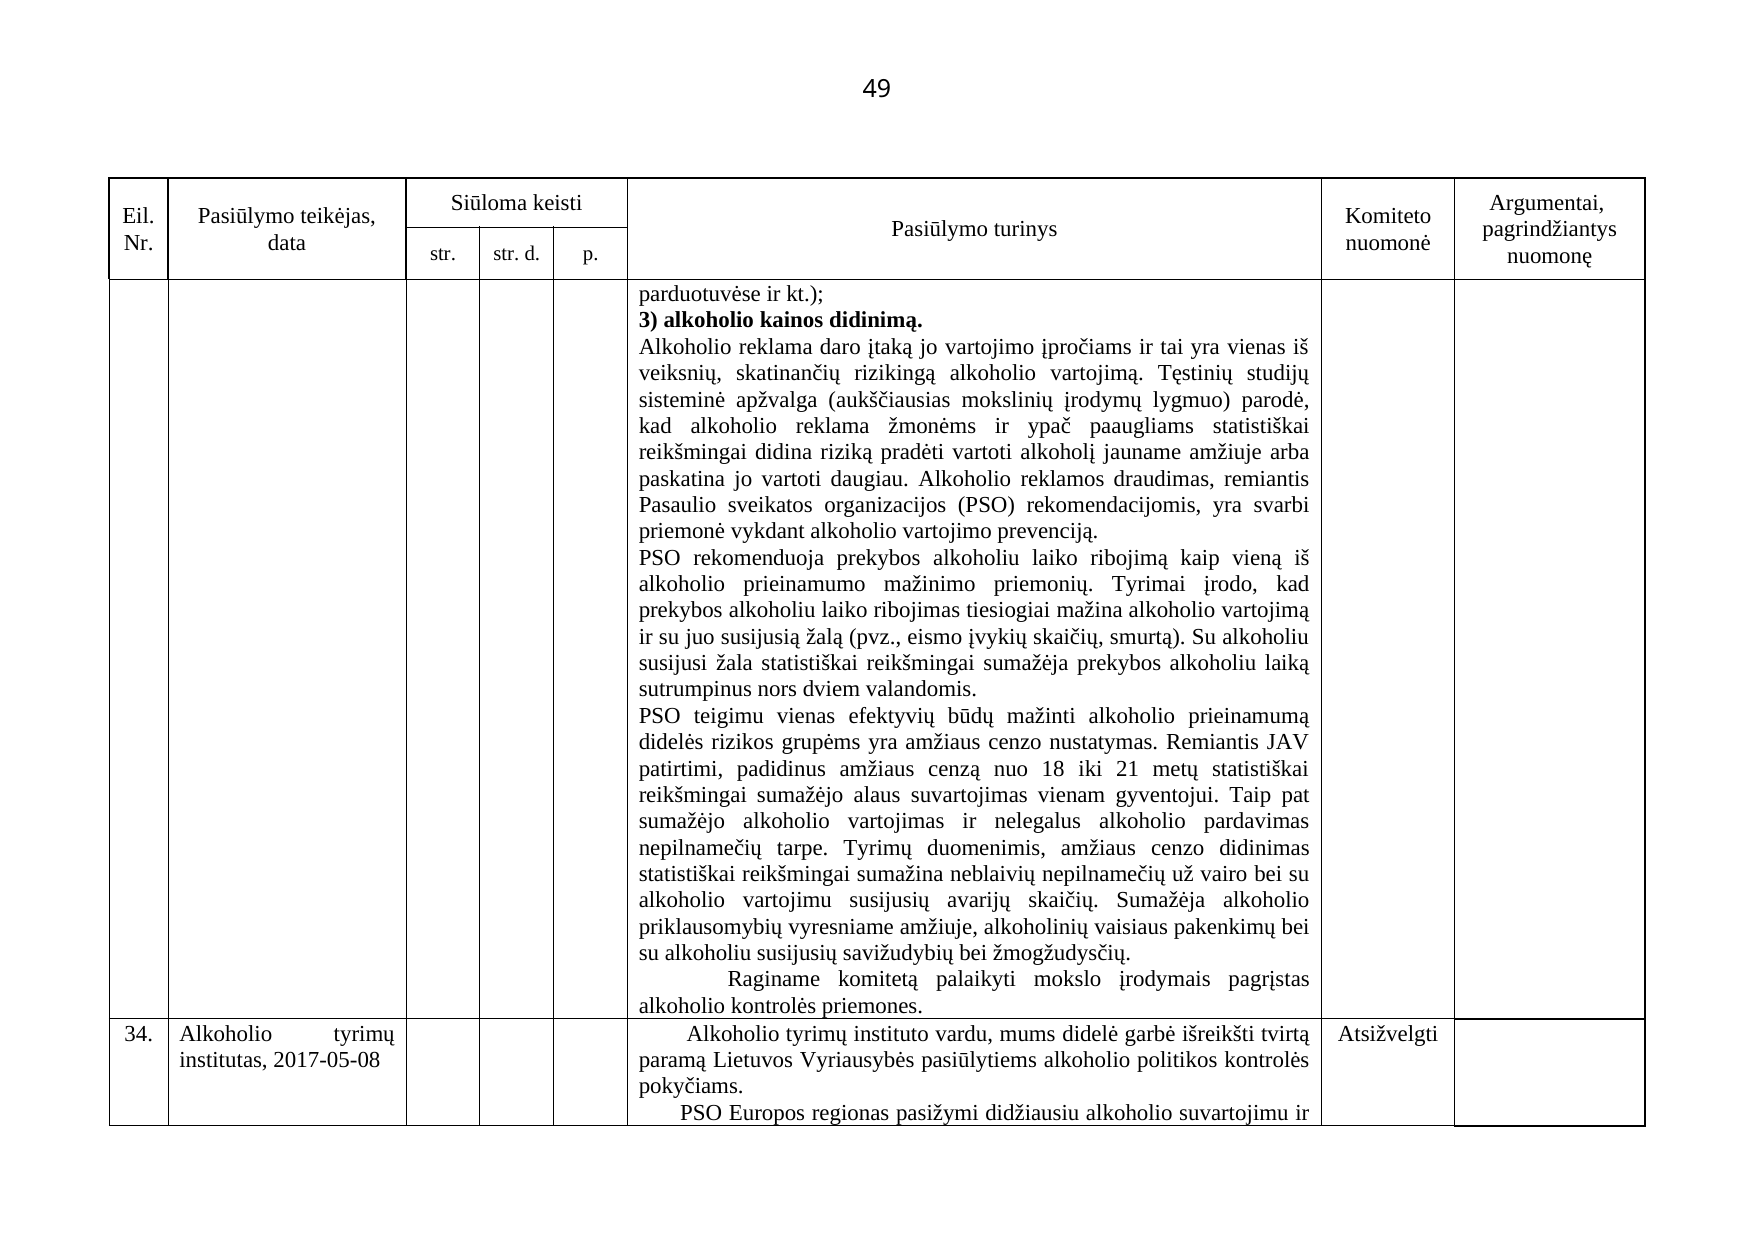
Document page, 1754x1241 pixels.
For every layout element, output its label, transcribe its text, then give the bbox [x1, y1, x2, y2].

table_cell [110, 280, 168, 1018]
table_cell parduotuvėse ir kt.); 3) alkoholio kainos didinimą. Alkoholio reklama daro įtaką jo vartojimo įpročiams ir tai yra vienas iš veiksnių, skatinančių rizikingą alkoholio vartojimą. Tęstinių studijų sisteminė apžvalga (aukščiausias mokslinių įrodymų lygmuo) parodė, kad alkoholio reklama žmonėms ir ypač paaugliams statistiškai reikšmingai didina riziką pradėti vartoti alkoholį jauname amžiuje arba paskatina jo vartoti daugiau. Alkoholio reklamos draudimas, remiantis Pasaulio sveikatos organizacijos (PSO) rekomendacijomis, yra svarbi priemonė vykdant alkoholio vartojimo prevenciją. PSO rekomenduoja prekybos alkoholiu laiko ribojimą kaip vieną iš alkoholio prieinamumo mažinimo priemonių. Tyrimai įrodo, kad prekybos alkoholiu laiko ribojimas tiesiogiai mažina alkoholio vartojimą ir su juo susijusią žalą (pvz., eismo įvykių skaičių, smurtą). Su alkoholiu susijusi žala statistiškai reikšmingai sumažėja prekybos alkoholiu laiką sutrumpinus nors dviem valandomis. PSO teigimu vienas efektyvių būdų mažinti alkoholio prieinamumą didelės rizikos grupėms yra amžiaus cenzo nustatymas. Remiantis JAV patirtimi, padidinus amžiaus cenzą nuo 18 iki 21 metų statistiškai reikšmingai sumažėjo alaus suvartojimas vienam gyventojui. Taip pat sumažėjo alkoholio vartojimas ir nelegalus alkoholio pardavimas nepilnamečių tarpe. Tyrimų duomenimis, amžiaus cenzo didinimas statistiškai reikšmingai sumažina neblaivių nepilnamečių už vairo bei su alkoholio vartojimu susijusių avarijų skaičių. Sumažėja alkoholio priklausomybių vyresniame amžiuje, alkoholinių vaisiaus pakenkimų bei su alkoholiu susijusių savižudybių bei žmogžudysčių. Raginame komitetą palaikyti mokslo įrodymais pagrįstas alkoholio kontrolės priemones. [628, 280, 1321, 1018]
table_header Eil. Nr. [110, 179, 167, 279]
table_header Pasiūlymo teikėjas, data [169, 179, 405, 279]
table_cell Atsižvelgti [1322, 1019, 1454, 1125]
table_cell p. [554, 228, 627, 279]
table_header Komiteto nuomonė [1322, 179, 1454, 279]
table_cell [480, 1019, 553, 1125]
table_header Siūloma keisti [407, 179, 627, 226]
table_cell str. [407, 228, 479, 279]
table_cell [1322, 280, 1454, 1018]
table_cell [407, 280, 479, 1018]
table_cell [169, 280, 406, 1018]
table_cell [480, 280, 553, 1018]
table_header Pasiūlymo turinys [628, 179, 1321, 279]
table_cell Alkoholio tyrimų institutas, 2017-05-08 [169, 1019, 406, 1125]
table_cell Alkoholio tyrimų instituto vardu, mums didelė garbė išreikšti tvirtą paramą Lietuvos Vyriausybės pasiūlytiems alkoholio politikos kontrolės pokyčiams. PSO Europos regionas pasižymi didžiausiu alkoholio suvartojimu ir [628, 1019, 1321, 1125]
table_cell str. d. [480, 228, 553, 279]
table_header Argumentai, pagrindžiantys nuomonę [1455, 179, 1644, 279]
table_cell [1455, 280, 1644, 1018]
table_cell [554, 280, 627, 1018]
table_cell [554, 1019, 627, 1125]
table_cell [1455, 1020, 1644, 1125]
table_cell 34. [110, 1019, 168, 1125]
table_cell [407, 1019, 479, 1125]
